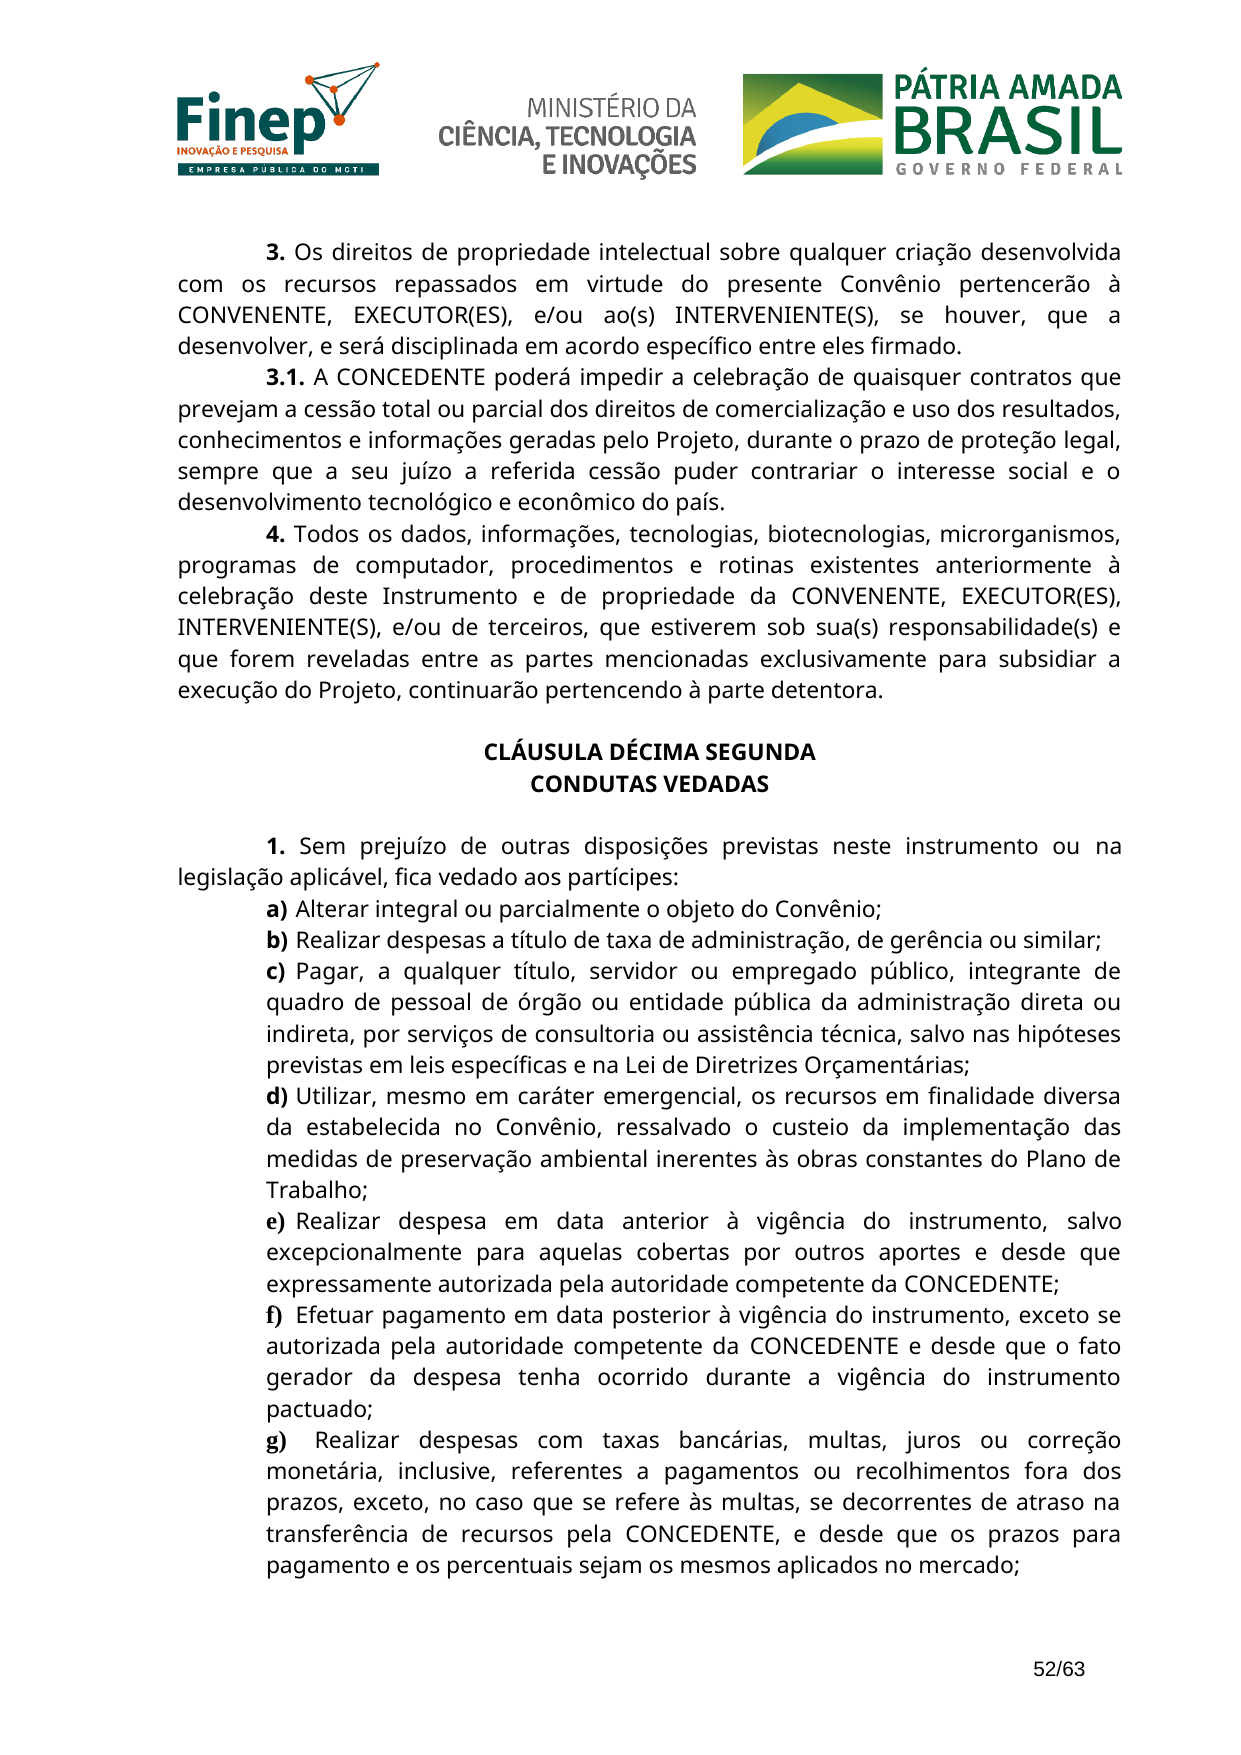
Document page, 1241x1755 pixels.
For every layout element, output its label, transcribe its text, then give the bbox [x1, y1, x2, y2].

list Efetuar pagamento em data posterior à vigência do instrumento, exceto se autorizada pela autoridade competente da CONCEDENTE e desde que o fato gerador da despesa tenha ocorrido durante a vigência do instrumento pactuado; [266, 1299, 1122, 1424]
list Pagar, a qualquer título, servidor ou empregado público, integrante de quadro de pessoal de órgão ou entidade pública da administração direta ou indireta, por serviços de consultoria ou assistência técnica, salvo nas hipóteses previstas em leis específicas e na Lei de Diretrizes Orçamentárias; [266, 955, 1122, 1080]
list Realizar despesas com taxas bancárias, multas, juros ou correção monetária, inclusive, referentes a pagamentos ou recolhimentos fora dos prazos, exceto, no caso que se refere às multas, se decorrentes de atraso na transferência de recursos pela CONCEDENTE, e desde que os prazos para pagamento e os percentuais sejam os mesmos aplicados no mercado; [266, 1424, 1122, 1580]
text CLÁUSULA DÉCIMA SEGUNDA [177, 736, 1122, 767]
text 3. Os direitos de propriedade intelectual sobre qualquer criação desenvolvida com os recursos repassados em virtude do presente Convênio pertencerão à CONVENENTE, EXECUTOR(ES), e/ou ao(s) INTERVENIENTE(S), se houver, que a desenvolver, e será disciplinada em acordo específico entre eles firmado. [177, 236, 1122, 361]
list Realizar despesa em data anterior à vigência do instrumento, salvo excepcionalmente para aquelas cobertas por outros aportes e desde que expressamente autorizada pela autoridade competente da CONCEDENTE; [266, 1205, 1122, 1299]
text CONDUTAS VEDADAS [177, 767, 1122, 799]
list Utilizar, mesmo em caráter emergencial, os recursos em finalidade diversa da estabelecida no Convênio, ressalvado o custeio da implementação das medidas de preservação ambiental inerentes às obras constantes do Plano de Trabalho; [266, 1080, 1122, 1205]
text 4. Todos os dados, informações, tecnologias, biotecnologias, microrganismos, programas de computador, procedimentos e rotinas existentes anteriormente à celebração deste Instrumento e de propriedade da CONVENENTE, EXECUTOR(ES), INTERVENIENTE(S), e/ou de terceiros, que estiverem sob sua(s) responsabilidade(s) e que forem reveladas entre as partes mencionadas exclusivamente para subsidiar a execução do Projeto, continuarão pertencendo à parte detentora. [177, 517, 1122, 705]
list Realizar despesas a título de taxa de administração, de gerência ou similar; [266, 924, 1122, 955]
list Alterar integral ou parcialmente o objeto do Convênio; [266, 892, 1122, 924]
text 3.1. A CONCEDENTE poderá impedir a celebração de quaisquer contratos que prevejam a cessão total ou parcial dos direitos de comercialização e uso dos resultados, conhecimentos e informações geradas pelo Projeto, durante o prazo de proteção legal, sempre que a seu juízo a referida cessão puder contrariar o interesse social e o desenvolvimento tecnológico e econômico do país. [177, 361, 1122, 517]
text 1. Sem prejuízo de outras disposições previstas neste instrumento ou na legislação aplicável, fica vedado aos partícipes: [177, 830, 1122, 892]
